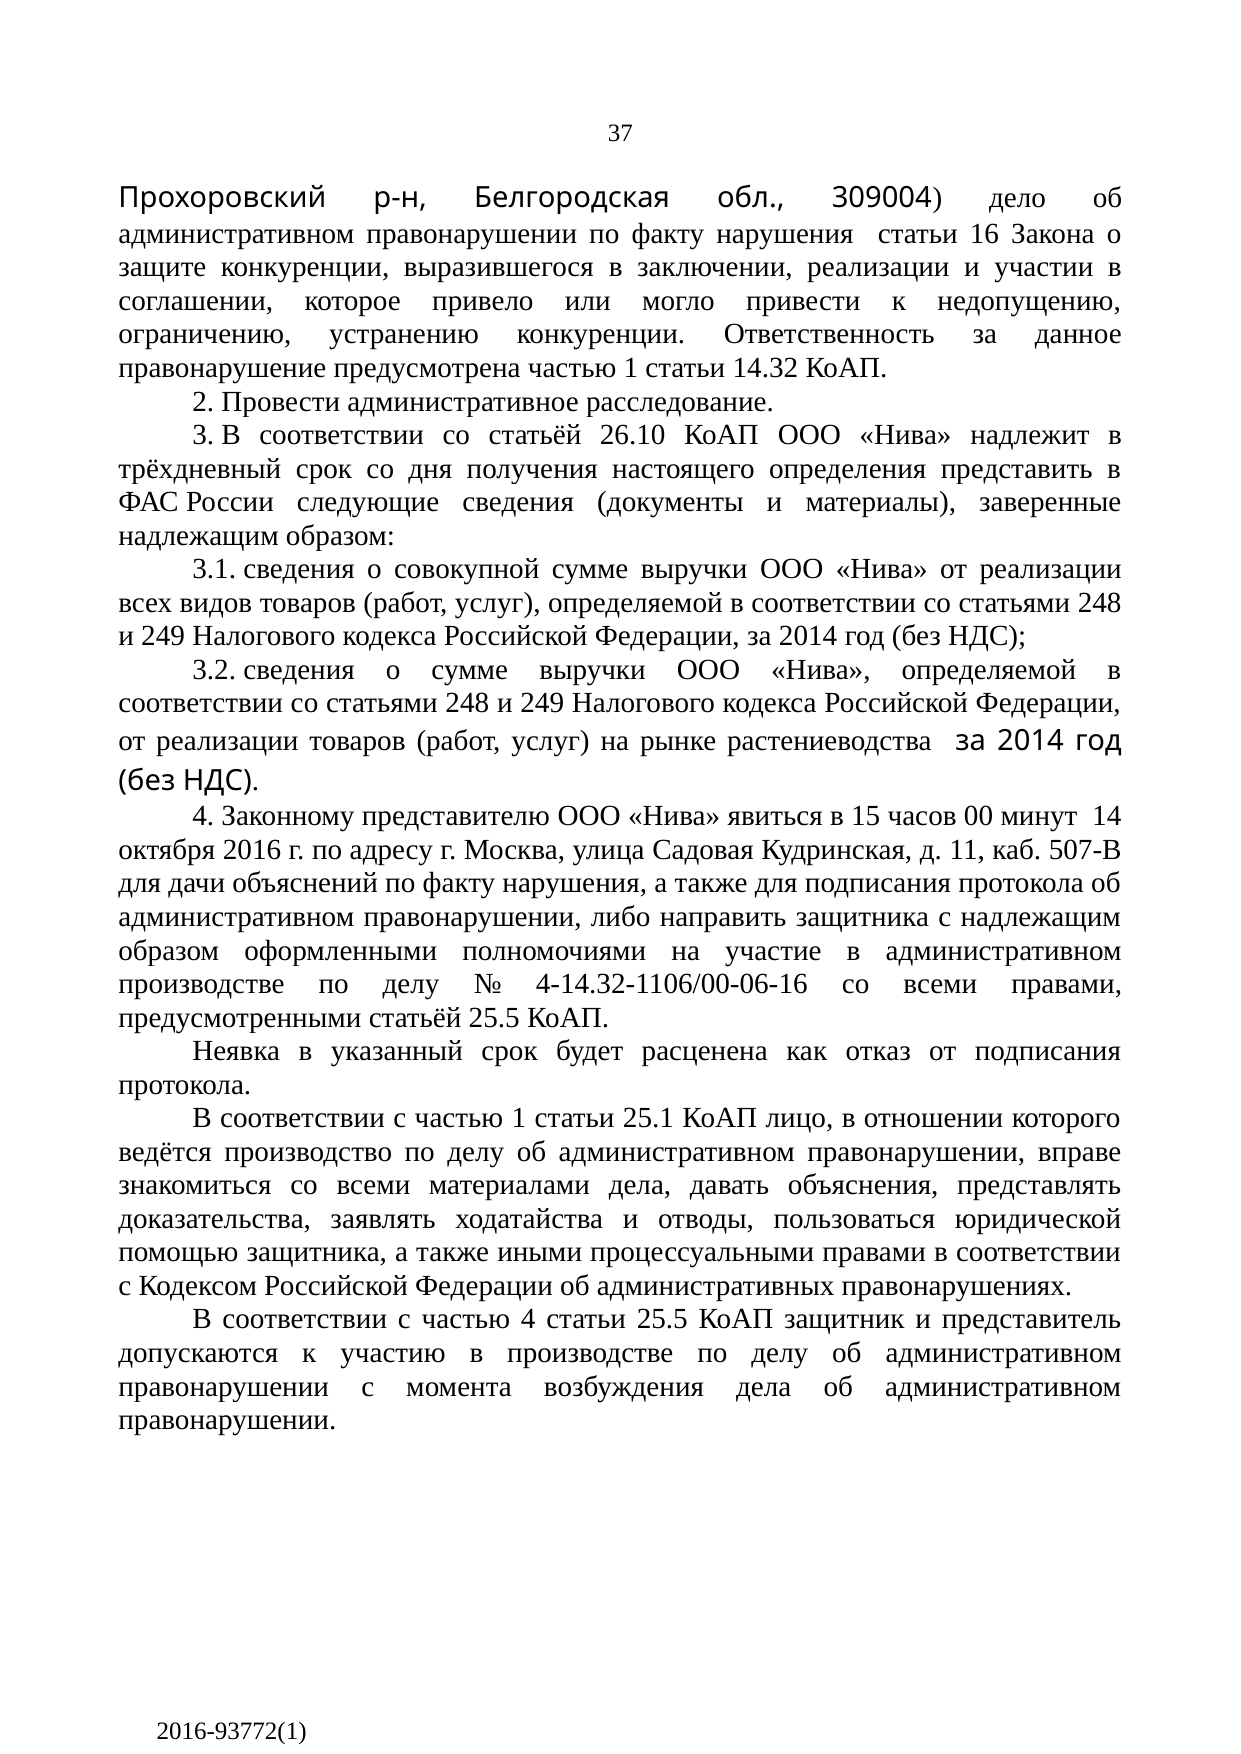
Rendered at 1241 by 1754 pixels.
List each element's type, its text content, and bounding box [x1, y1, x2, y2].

text 3. В соответствии со статьёй 26.10 КоАП ООО «Нива» надлежит в трёхдневный срок со дня получения настоящего определения представить в ФАС России следующие сведения (документы и материалы), заверенные надлежащим образом: [118, 417, 1122, 551]
text 3.2. сведения о сумме выручки ООО «Нива», определяемой в соответствии со статьями 248 и 249 Налогового кодекса Российской Федерации, от реализации товаров (работ, услуг) на рынке растениеводства за 2014 год (без НДС). [118, 652, 1122, 798]
text В соответствии с частью 4 статьи 25.5 КоАП защитник и представитель допускаются к участию в производстве по делу об административном правонарушении с момента возбуждения дела об административном правонарушении. [118, 1302, 1122, 1436]
text Неявка в указанный срок будет расценена как отказ от подписания протокола. [118, 1033, 1122, 1100]
text В соответствии с частью 1 статьи 25.1 КоАП лицо, в отношении которого ведётся производство по делу об административном правонарушении, вправе знакомиться со всеми материалами дела, давать объяснения, представлять доказательства, заявлять ходатайства и отводы, пользоваться юридической помощью защитника, а также иными процессуальными правами в соответствии с Кодексом Российской Федерации об административных правонарушениях. [118, 1100, 1122, 1302]
text Прохоровский р-н, Белгородская обл., 309004) дело об административном правонарушении по факту нарушения статьи 16 Закона о защите конкуренции, выразившегося в заключении, реализации и участии в соглашении, которое привело или могло привести к недопущению, ограничению, устранению конкуренции. Ответственность за данное правонарушение предусмотрена частью 1 статьи 14.32 КоАП. [118, 176, 1122, 384]
text 2. Провести административное расследование. [118, 384, 1122, 417]
text 4. Законному представителю ООО «Нива» явиться в 15 часов 00 минут 14 октября 2016 г. по адресу г. Москва, улица Садовая Кудринская, д. 11, каб. 507-В для дачи объяснений по факту нарушения, а также для подписания протокола об административном правонарушении, либо направить защитника с надлежащим образом оформленными полномочиями на участие в административном производстве по делу № 4-14.32-1106/00-06-16 со всеми правами, предусмотренными статьёй 25.5 КоАП. [118, 798, 1122, 1033]
text 3.1. сведения о совокупной сумме выручки ООО «Нива» от реализации всех видов товаров (работ, услуг), определяемой в соответствии со статьями 248 и 249 Налогового кодекса Российской Федерации, за 2014 год (без НДС); [118, 551, 1122, 652]
